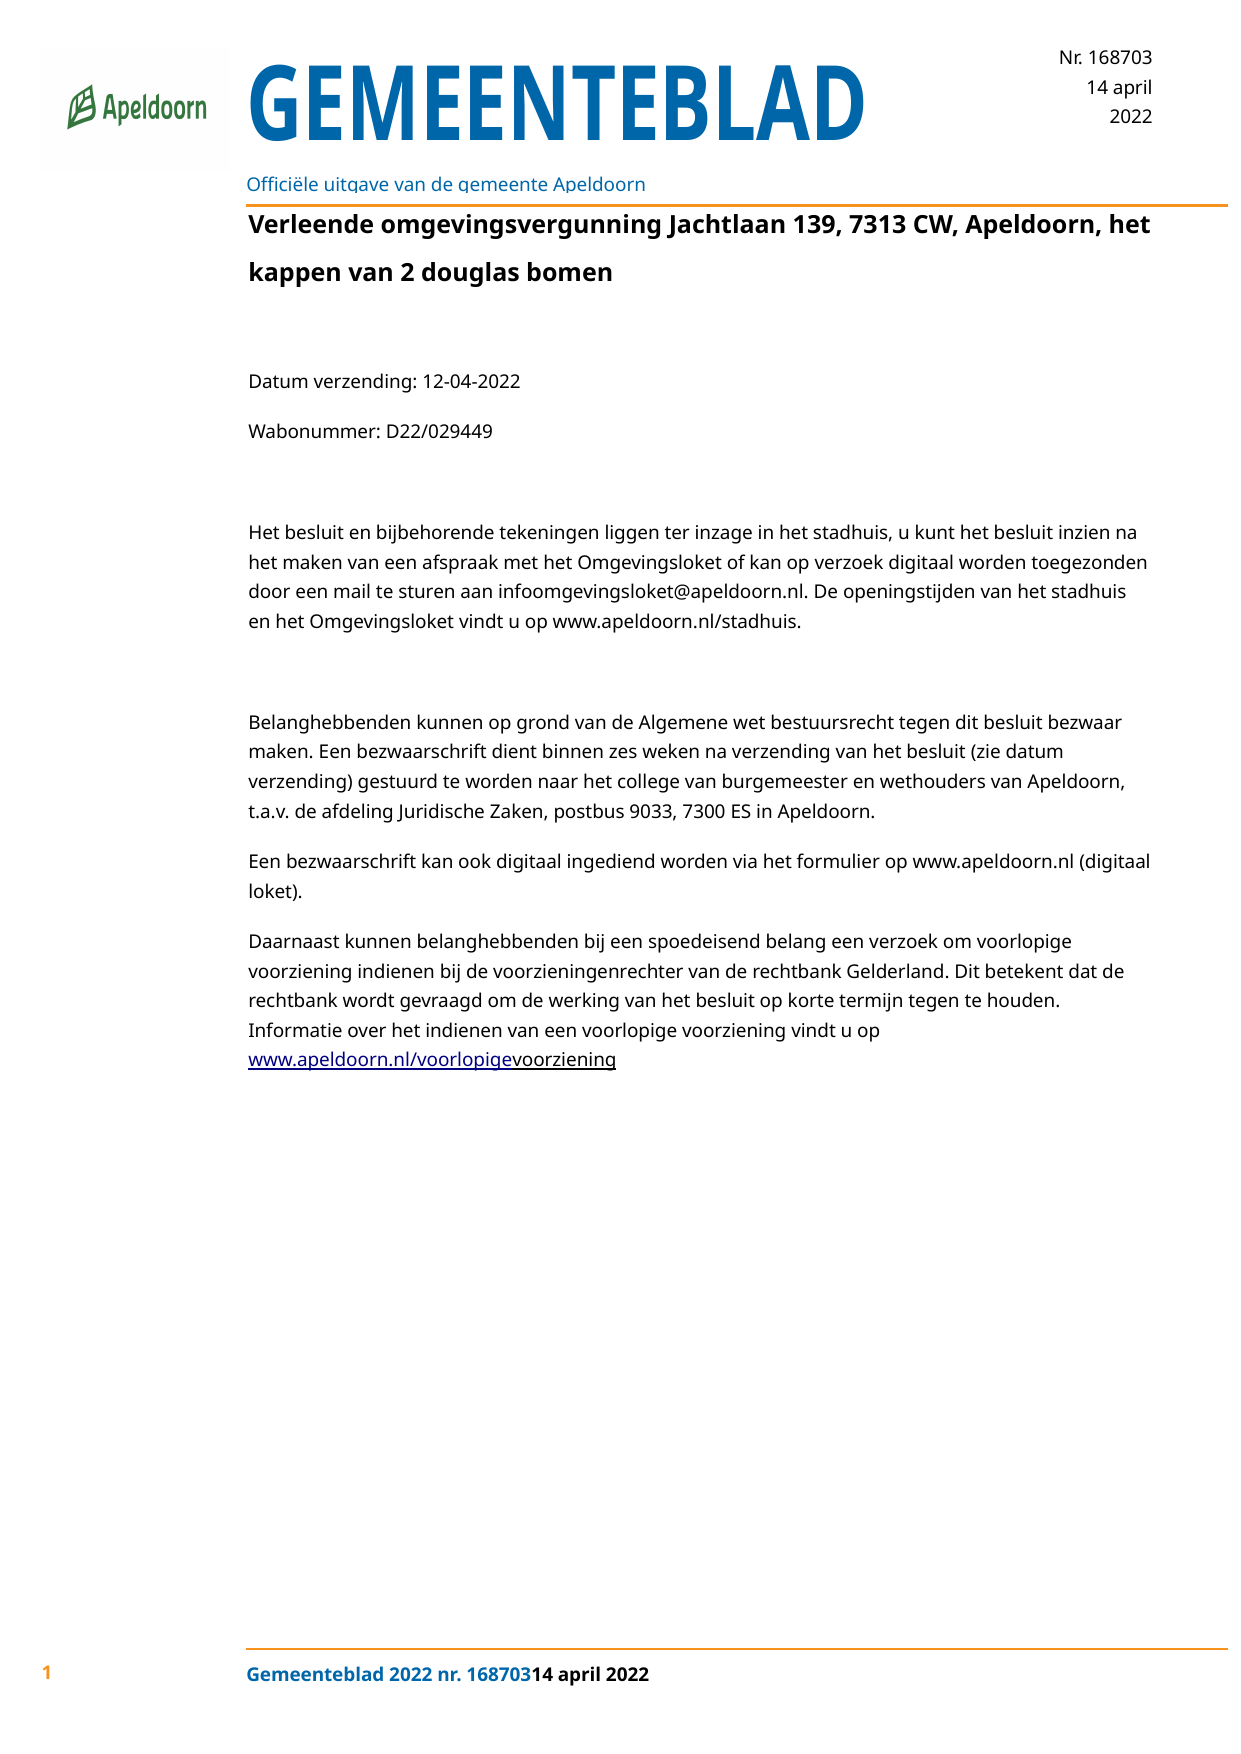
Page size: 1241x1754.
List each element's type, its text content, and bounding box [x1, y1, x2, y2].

text Wabonummer: D22/029449 [248, 419, 1152, 444]
text Verleende omgevingsvergunning Jachtlaan 139, 7313 CW, Apeldoorn, het kappen van 2 douglas bomen [248, 207, 1152, 288]
text Een bezwaarschrift kan ook digitaal ingediend worden via het formulier op www.apeldoorn.nl (digitaal loket). [248, 848, 1152, 904]
text Daarnaast kunnen belanghebbenden bij een spoedeisend belang een verzoek om voorlopige voorziening indienen bij de voorzieningenrechter van de rechtbank Gelderland. Dit betekent dat de rechtbank wordt gevraagd om de werking van het besluit op korte termijn tegen te houden. Informatie over het indienen van een voorlopige voorziening vindt u op www.apeldoorn.nl/voorlopigevoorziening [248, 928, 1152, 1072]
text Het besluit en bijbehorende tekeningen liggen ter inzage in het stadhuis, u kunt het besluit inzien na het maken van een afspraak met het Omgevingsloket of kan op verzoek digitaal worden toegezonden door een mail te sturen aan infoomgevingsloket@apeldoorn.nl. De openingstijden van het stadhuis en het Omgevingsloket vindt u op www.apeldoorn.nl/stadhuis. [248, 519, 1152, 634]
text Datum verzending: 12-04-2022 [248, 368, 1152, 394]
picture [41, 47, 231, 172]
text Belanghebbenden kunnen op grond van de Algemene wet bestuursrecht tegen dit besluit bezwaar maken. Een bezwaarschrift dient binnen zes weken na verzending van het besluit (zie datum verzending) gestuurd te worden naar het college van burgemeester en wethouders van Apeldoorn, t.a.v. de afdeling Juridische Zaken, postbus 9033, 7300 ES in Apeldoorn. [248, 709, 1152, 824]
